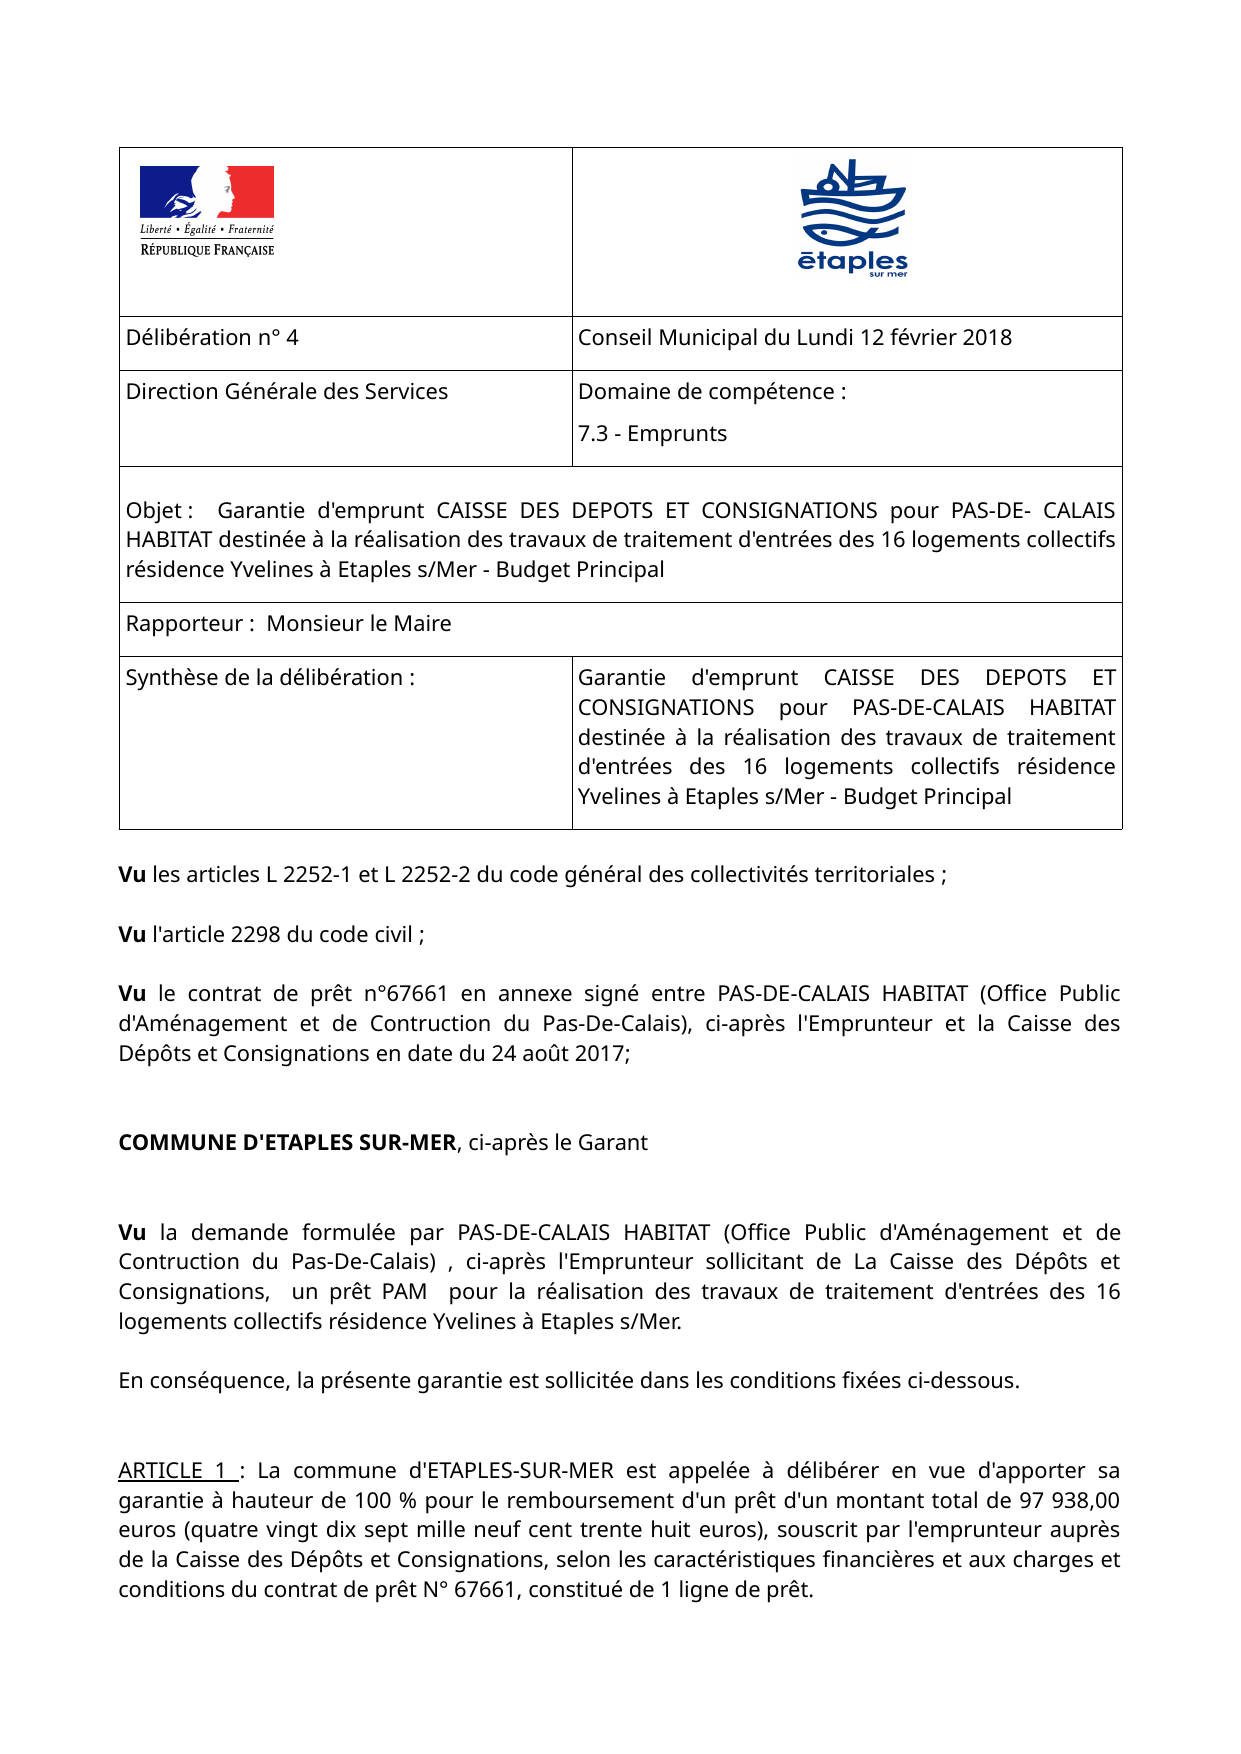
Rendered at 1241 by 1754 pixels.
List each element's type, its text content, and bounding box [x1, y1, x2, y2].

text Vu le contrat de prêt n°67661 en annexe signé entre PAS-DE-CALAIS HABITAT (Office Public d'Aménagement et de Contruction du Pas-De-Calais), ci-après l'Emprunteur et la Caisse des Dépôts et Consignations en date du 24 août 2017; [118, 978, 1122, 1068]
text Vu la demande formulée par PAS-DE-CALAIS HABITAT (Office Public d'Aménagement et de Contruction du Pas-De-Calais) , ci-après l'Emprunteur sollicitant de La Caisse des Dépôts et Consignations, un prêt PAM pour la réalisation des travaux de traitement d'entrées des 16 logements collectifs résidence Yvelines à Etaples s/Mer. [118, 1217, 1122, 1336]
table_cell Délibération n° 4 [120, 317, 572, 370]
text ARTICLE 1 : La commune d'ETAPLES-SUR-MER est appelée à délibérer en vue d'apporter sa garantie à hauteur de 100 % pour le remboursement d'un prêt d'un montant total de 97 938,00 euros (quatre vingt dix sept mille neuf cent trente huit euros), souscrit par l'emprunteur auprès de la Caisse des Dépôts et Consignations, selon les caractéristiques financières et aux charges et conditions du contrat de prêt N° 67661, constitué de 1 ligne de prêt. [118, 1455, 1122, 1604]
table_cell Synthèse de la délibération : [120, 657, 572, 829]
table_cell Conseil Municipal du Lundi 12 février 2018 [573, 317, 1122, 370]
table_cell Direction Générale des Services [120, 371, 572, 466]
text Vu l'article 2298 du code civil ; [118, 919, 1122, 948]
picture [140, 166, 274, 257]
table_header [573, 148, 1122, 316]
table_cell Objet : Garantie d'emprunt CAISSE DES DEPOTS ET CONSIGNATIONS pour PAS-DE- CALAIS HABITAT destinée à la réalisation des travaux de traitement d'entrées des 16 logements collectifs résidence Yvelines à Etaples s/Mer - Budget Principal [120, 467, 1122, 602]
table_header [120, 148, 572, 316]
text En conséquence, la présente garantie est sollicitée dans les conditions fixées ci-dessous. [118, 1366, 1122, 1395]
text Vu les articles L 2252-1 et L 2252-2 du code général des collectivités territoriales ; [118, 859, 1122, 889]
picture [793, 155, 914, 281]
table_cell Garantie d'emprunt CAISSE DES DEPOTS ET CONSIGNATIONS pour PAS-DE-CALAIS HABITAT destinée à la réalisation des travaux de traitement d'entrées des 16 logements collectifs résidence Yvelines à Etaples s/Mer - Budget Principal [573, 657, 1122, 829]
table_cell Rapporteur : Monsieur le Maire [120, 603, 1122, 656]
text COMMUNE D'ETAPLES SUR-MER, ci-après le Garant [118, 1127, 1122, 1157]
table_cell Domaine de compétence : 7.3 - Emprunts [573, 371, 1122, 466]
